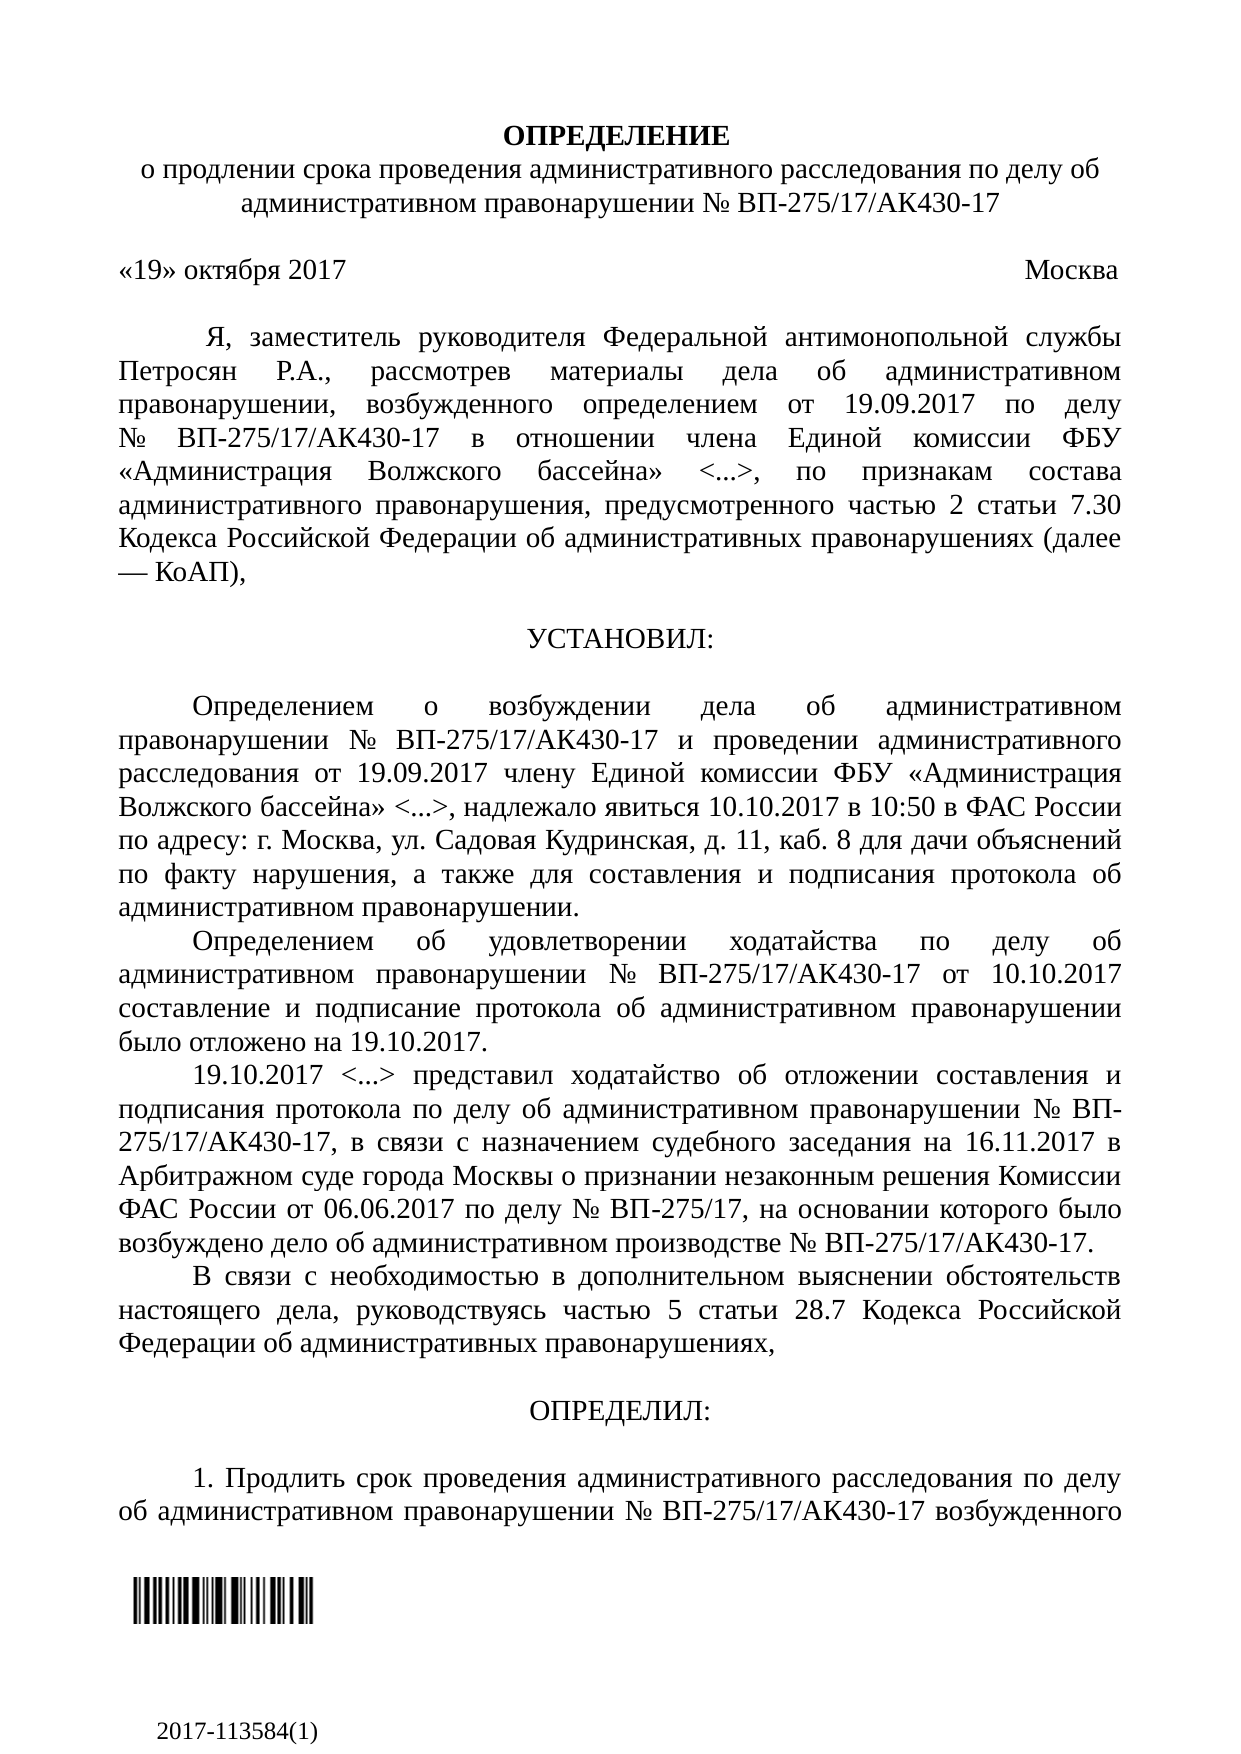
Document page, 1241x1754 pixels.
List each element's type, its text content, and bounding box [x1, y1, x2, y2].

text Определением об удовлетворении ходатайства по делу об административном правонарушении № ВП-275/17/АК430-17 от 10.10.2017 составление и подписание протокола об административном правонарушении было отложено на 19.10.2017. [118, 923, 1122, 1057]
text Я, заместитель руководителя Федеральной антимонопольной службы Петросян Р.А., рассмотрев материалы дела об административном правонарушении, возбужденного определением от 19.09.2017 по делу № ВП-275/17/АК430-17 в отношении члена Единой комиссии ФБУ «Администрация Волжского бассейна» <...>, по признакам состава административного правонарушения, предусмотренного частью 2 статьи 7.30 Кодекса Российской Федерации об административных правонарушениях (далее — КоАП), [118, 319, 1122, 588]
picture [118, 1577, 331, 1624]
text УСТАНОВИЛ: [118, 621, 1122, 655]
text «19» октября 2017 Москва [118, 252, 1122, 286]
text Определением о возбуждении дела об административном правонарушении № ВП-275/17/АК430-17 и проведении административного расследования от 19.09.2017 члену Единой комиссии ФБУ «Администрация Волжского бассейна» <...>, надлежало явиться 10.10.2017 в 10:50 в ФАС России по адресу: г. Москва, ул. Садовая Кудринская, д. 11, каб. 8 для дачи объяснений по факту нарушения, а также для составления и подписания протокола об административном правонарушении. [118, 688, 1122, 923]
text ОПРЕДЕЛИЛ: [118, 1393, 1122, 1426]
text 19.10.2017 <...> представил ходатайство об отложении составления и подписания протокола по делу об административном правонарушении № ВП-275/17/АК430-17, в связи с назначением судебного заседания на 16.11.2017 в Арбитражном суде города Москвы о признании незаконным решения Комиссии ФАС России от 06.06.2017 по делу № ВП-275/17, на основании которого было возбуждено дело об административном производстве № ВП-275/17/АК430-17. [118, 1057, 1122, 1258]
text В связи с необходимостью в дополнительном выяснении обстоятельств настоящего дела, руководствуясь частью 5 статьи 28.7 Кодекса Российской Федерации об административных правонарушениях, [118, 1258, 1122, 1359]
text о продлении срока проведения административного расследования по делу об административном правонарушении № ВП-275/17/АК430-17 [118, 152, 1122, 219]
text ОПРЕДЕЛЕНИЕ [118, 118, 1122, 152]
text 1. Продлить срок проведения административного расследования по делу об административном правонарушении № ВП-275/17/АК430-17 возбужденного [118, 1460, 1122, 1527]
